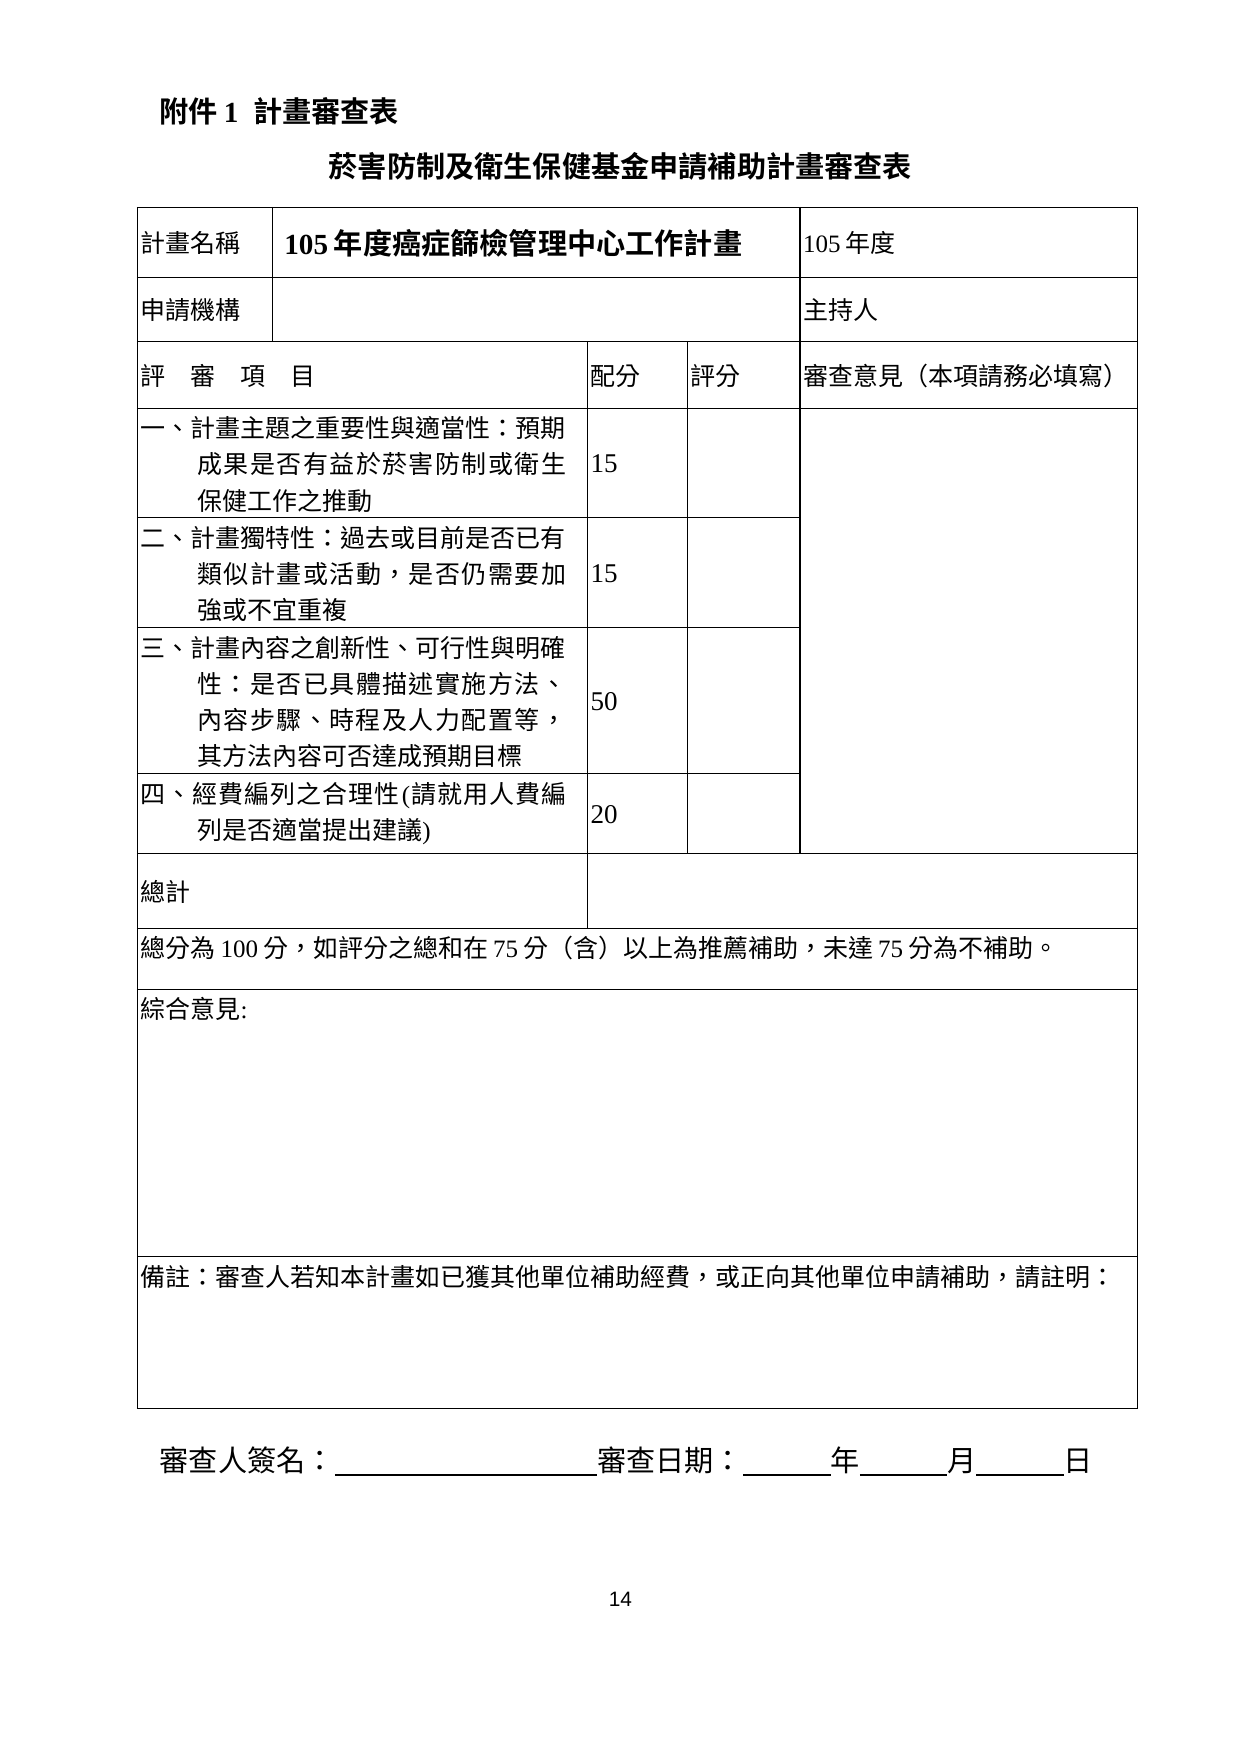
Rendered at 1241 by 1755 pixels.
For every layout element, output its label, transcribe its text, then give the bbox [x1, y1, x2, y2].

table_cell 三、計畫內容之創新性、可行性與明確性：是否已具體描述實施方法、內容步驟、時程及人力配置等，其方法內容可否達成預期目標 [138, 628, 587, 773]
text 審查人簽名： 審查日期： 年 月 日 [159, 1438, 1167, 1480]
table_cell 申請機構 [138, 278, 272, 341]
table_cell 備註：審查人若知本計畫如已獲其他單位補助經費，或正向其他單位申請補助，請註明： [138, 1257, 1137, 1408]
table_cell [688, 409, 799, 517]
text 附件1 計畫審查表 [159, 89, 1081, 131]
table_cell 15 [588, 518, 687, 627]
table_cell 配分 [588, 342, 687, 407]
table_cell 20 [588, 774, 687, 853]
table_cell [688, 628, 799, 773]
table_cell 審查意見（本項請務必填寫） [801, 342, 1137, 407]
text 菸害防制及衛生保健基金申請補助計畫審查表 [159, 143, 1081, 186]
table_cell [588, 854, 1137, 928]
table_cell 50 [588, 628, 687, 773]
table_cell [273, 278, 799, 341]
table_header 105年度 [801, 208, 1137, 277]
table_cell 主持人 [801, 278, 1137, 341]
table_header 105年度癌症篩檢管理中心工作計畫 [273, 208, 799, 277]
table_cell 一、計畫主題之重要性與適當性：預期成果是否有益於菸害防制或衛生保健工作之推動 [138, 409, 587, 517]
table_cell [688, 774, 799, 853]
table_cell [688, 518, 799, 627]
table_cell 綜合意見: [138, 990, 1137, 1256]
table_cell 評 審 項 目 [138, 342, 587, 407]
table_cell 總計 [138, 854, 587, 928]
table_header 計畫名稱 [138, 208, 272, 277]
table_cell 四、經費編列之合理性(請就用人費編列是否適當提出建議) [138, 774, 587, 853]
table_cell 總分為100分，如評分之總和在75分（含）以上為推薦補助，未達75分為不補助。 [138, 929, 1137, 989]
table_cell 二、計畫獨特性：過去或目前是否已有類似計畫或活動，是否仍需要加強或不宜重複 [138, 518, 587, 627]
table_cell [801, 409, 1137, 853]
table_cell 15 [588, 409, 687, 517]
table_cell 評分 [688, 342, 799, 407]
